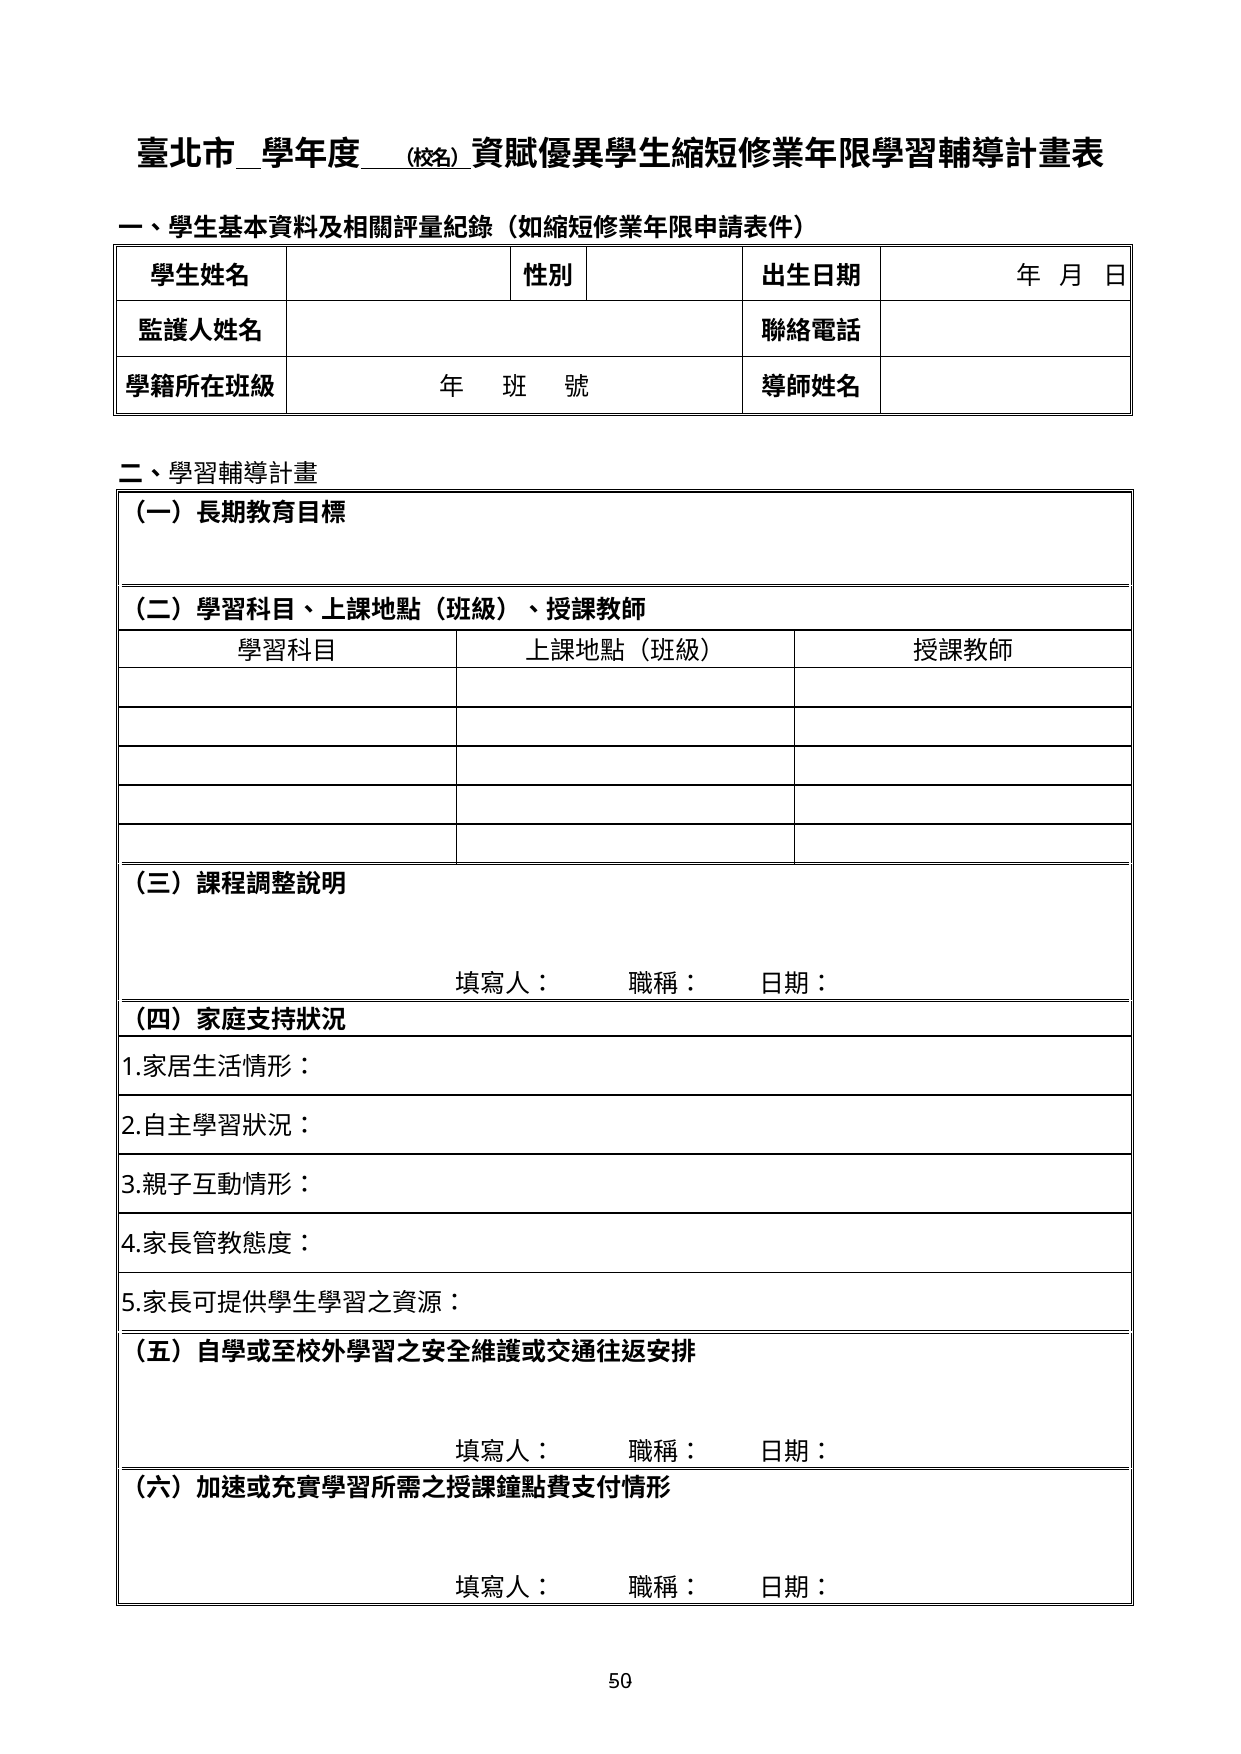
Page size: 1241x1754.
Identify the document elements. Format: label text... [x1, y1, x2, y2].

table_cell 監護人姓名 [117, 301, 286, 356]
text 二、學習輔導計畫 [118, 453, 1122, 489]
table_cell [457, 668, 794, 706]
table_cell [795, 708, 1131, 745]
table_cell [795, 786, 1131, 823]
table_cell 4.家長管教態度： [119, 1214, 1131, 1271]
table_header （一）長期教育目標 [119, 493, 1131, 584]
table_header [287, 247, 510, 300]
table_cell 學習科目 [119, 631, 456, 667]
table_cell 2.自主學習狀況： [119, 1096, 1131, 1153]
table_cell [795, 825, 1131, 862]
table_header 出生日期 [743, 247, 880, 300]
table_cell [457, 708, 794, 745]
table_cell 1.家居生活情形： [119, 1037, 1131, 1094]
table_cell （二）學習科目、上課地點（班級）、授課教師 [118, 584, 1133, 629]
table_header 性別 [511, 247, 586, 300]
table_cell 上課地點（班級） [457, 631, 794, 667]
table_cell [119, 708, 456, 745]
table_cell （四）家庭支持狀況 [119, 999, 1131, 1035]
table_cell [881, 357, 1130, 412]
table_cell [457, 786, 794, 823]
table_cell （五）自學或至校外學習之安全維護或交通往返安排 填寫人： 職稱： 日期： [118, 1330, 1133, 1467]
table_cell [881, 301, 1130, 356]
table_cell 3.親子互動情形： [119, 1155, 1131, 1212]
table_cell （六）加速或充實學習所需之授課鐘點費支付情形 填寫人： 職稱： 日期： [119, 1467, 1131, 1603]
table_cell 聯絡電話 [743, 301, 880, 356]
table_cell [457, 825, 794, 862]
table_cell [119, 825, 456, 862]
table_cell 年 班 號 [287, 357, 742, 412]
subtitle 臺北市 學年度 （校名）資賦優異學生縮短修業年限學習輔導計畫表 [118, 127, 1122, 175]
table_cell [795, 668, 1131, 706]
table_cell 導師姓名 [743, 357, 880, 412]
table_header 年 月 日 [881, 247, 1130, 300]
table_cell [287, 301, 742, 356]
table_cell 5.家長可提供學生學習之資源： [119, 1273, 1131, 1330]
table_cell 學籍所在班級 [117, 357, 286, 412]
table_cell [795, 747, 1131, 784]
table_cell [457, 747, 794, 784]
table_cell 授課教師 [795, 631, 1131, 667]
table_header 學生姓名 [117, 247, 286, 300]
table_cell [119, 747, 456, 784]
table_cell [119, 786, 456, 823]
text 一、學生基本資料及相關評量紀錄（如縮短修業年限申請表件） [118, 207, 1122, 244]
table_header [587, 247, 742, 300]
table_cell （三）課程調整說明 填寫人： 職稱： 日期： [118, 862, 1133, 999]
table_cell [119, 668, 456, 706]
